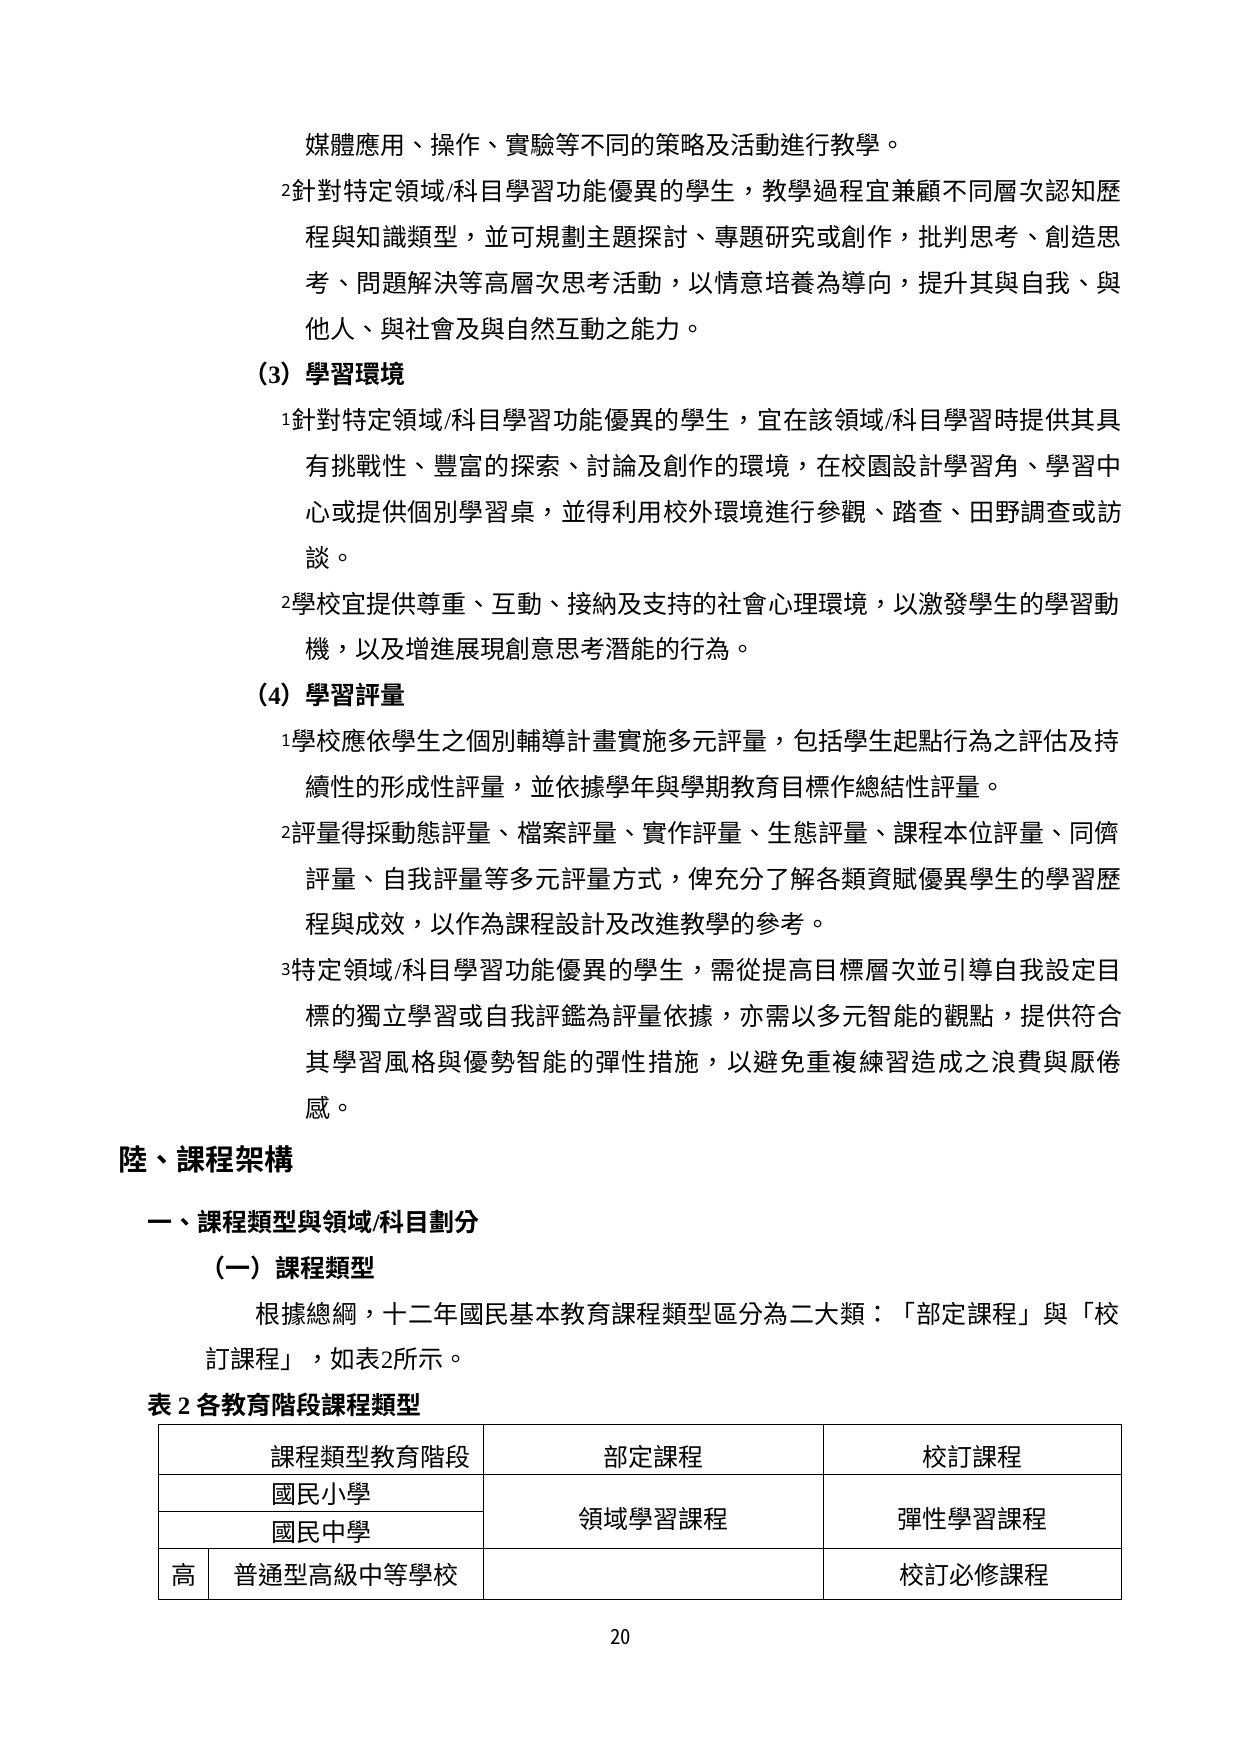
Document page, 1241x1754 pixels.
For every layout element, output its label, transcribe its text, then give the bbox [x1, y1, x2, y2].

text 2學校宜提供尊重、互動、接納及支持的社會心理環境，以激發學生的學習動機，以及增進展現創意思考潛能的行為。 [281, 576, 1122, 668]
text 根據總綱，十二年國民基本教育課程類型區分為二大類：「部定課程」與「校訂課程」，如表2所示。 [206, 1286, 1122, 1378]
table_header 校訂課程 [824, 1425, 1121, 1474]
table_cell [484, 1549, 823, 1599]
text （一）課程類型 [193, 1241, 1122, 1286]
subtitle 表2 各教育階段課程類型 [118, 1378, 1122, 1424]
text 1學校應依學生之個別輔導計畫實施多元評量，包括學生起點行為之評估及持續性的形成性評量，並依據學年與學期教育目標作總結性評量。 [281, 714, 1122, 806]
text 1針對特定領域/科目學習功能優異的學生，宜在該領域/科目學習時提供其具有挑戰性、豐富的探索、討論及創作的環境，在校園設計學習角、學習中心或提供個別學習桌，並得利用校外環境進行參觀、踏查、田野調查或訪談。 [281, 393, 1122, 576]
text 2評量得採動態評量、檔案評量、實作評量、生態評量、課程本位評量、同儕評量、自我評量等多元評量方式，俾充分了解各類資賦優異學生的學習歷程與成效，以作為課程設計及改進教學的參考。 [281, 806, 1122, 943]
subtitle 陸、課程架構 [118, 1134, 1122, 1180]
table_cell 國民中學 [159, 1512, 483, 1548]
text （3）學習環境 [243, 347, 1122, 393]
table_header 部定課程 [484, 1425, 823, 1474]
table_cell 彈性學習課程 [824, 1475, 1121, 1548]
table_cell 國民小學 [159, 1475, 483, 1511]
text 2針對特定領域/科目學習功能優異的學生，教學過程宜兼顧不同層次認知歷程與知識類型，並可規劃主題探討、專題研究或創作，批判思考、創造思考、問題解決等高層次思考活動，以情意培養為導向，提升其與自我、與他人、與社會及與自然互動之能力。 [281, 164, 1122, 347]
table_cell 普通型高級中等學校 [209, 1549, 483, 1599]
table_cell 領域學習課程 [484, 1475, 823, 1548]
text （4）學習評量 [243, 668, 1122, 714]
table_cell 高 [159, 1549, 208, 1599]
text 一、課程類型與領域/科目劃分 [118, 1195, 1122, 1241]
table_header 課程類型教育階段 [159, 1425, 483, 1474]
table_cell 校訂必修課程 [824, 1549, 1121, 1599]
text 3特定領域/科目學習功能優異的學生，需從提高目標層次並引導自我設定目標的獨立學習或自我評鑑為評量依據，亦需以多元智能的觀點，提供符合其學習風格與優勢智能的彈性措施，以避免重複練習造成之浪費與厭倦感。 [281, 943, 1122, 1126]
text 媒體應用、操作、實驗等不同的策略及活動進行教學。 [281, 118, 1122, 164]
